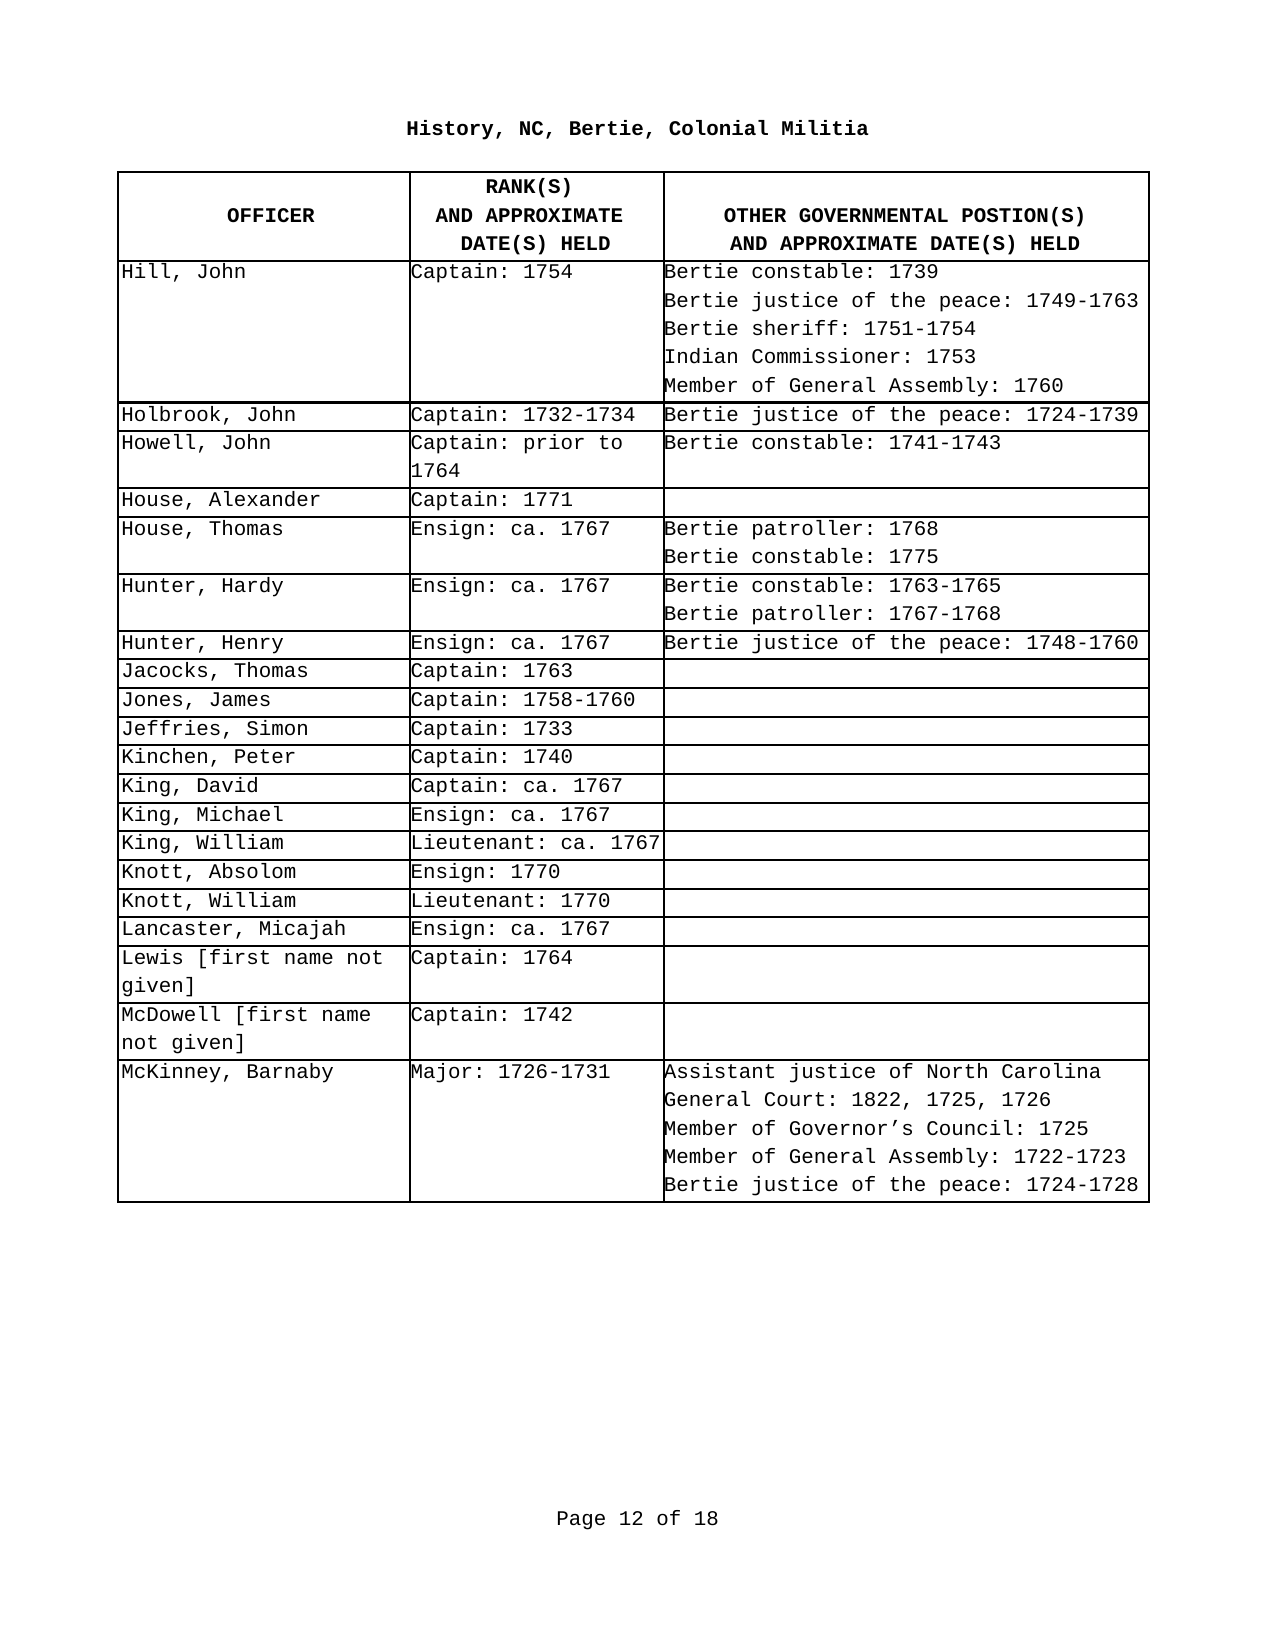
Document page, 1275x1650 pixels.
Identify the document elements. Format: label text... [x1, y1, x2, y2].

table_cell [665, 718, 1148, 744]
table_cell [665, 947, 1148, 1002]
table_cell Holbrook, John [119, 404, 409, 430]
table_cell Hunter, Hardy [119, 575, 409, 630]
table_cell Bertie justice of the peace: 1748-1760 [665, 632, 1148, 658]
table_cell [665, 489, 1148, 516]
table_cell House, Thomas [119, 518, 409, 573]
table_cell Lieutenant: 1770 [411, 890, 663, 916]
table_cell Bertie constable: 1763-1765 Bertie patroller: 1767-1768 [665, 575, 1148, 630]
table_cell McKinney, Barnaby [119, 1061, 409, 1201]
table_cell Captain: prior to 1764 [411, 432, 663, 487]
table_cell Captain: 1733 [411, 718, 663, 744]
table_cell Assistant justice of North Carolina General Court: 1822, 1725, 1726 Member of Governor’s Council: 1725 Member of General Assembly: 1722-1723 Bertie justice of the peace: 1724-1728 [665, 1061, 1148, 1201]
table_cell Ensign: ca. 1767 [411, 632, 663, 658]
table_cell Ensign: ca. 1767 [411, 575, 663, 630]
table_cell [665, 832, 1148, 859]
table_cell [665, 660, 1148, 687]
table_cell Captain: ca. 1767 [411, 775, 663, 802]
table_cell Lieutenant: ca. 1767 [411, 832, 663, 859]
table_header OFFICER [119, 173, 409, 259]
table_cell Lewis [first name not given] [119, 947, 409, 1002]
table_cell [665, 890, 1148, 916]
table_cell [665, 861, 1148, 887]
table_cell Captain: 1763 [411, 660, 663, 687]
table_cell Bertie constable: 1741-1743 [665, 432, 1148, 487]
table_cell Captain: 1758-1760 [411, 689, 663, 716]
table_cell [665, 918, 1148, 945]
table_cell McDowell [first name not given] [119, 1004, 409, 1059]
table_header RANK(S) AND APPROXIMATE DATE(S) HELD [411, 173, 663, 259]
table_cell Ensign: ca. 1767 [411, 918, 663, 945]
table_cell House, Alexander [119, 489, 409, 516]
table_cell Kinchen, Peter [119, 746, 409, 773]
table_cell Ensign: 1770 [411, 861, 663, 887]
table_cell [665, 746, 1148, 773]
table_cell Ensign: ca. 1767 [411, 804, 663, 830]
table_cell [665, 804, 1148, 830]
table_cell Jeffries, Simon [119, 718, 409, 744]
table_cell Captain: 1732-1734 [411, 404, 663, 430]
table_cell King, David [119, 775, 409, 802]
table_cell Bertie justice of the peace: 1724-1739 [665, 404, 1148, 430]
table_cell Howell, John [119, 432, 409, 487]
table_cell Captain: 1742 [411, 1004, 663, 1059]
table_cell Captain: 1764 [411, 947, 663, 1002]
table_cell Major: 1726-1731 [411, 1061, 663, 1201]
table_header OTHER GOVERNMENTAL POSTION(S) AND APPROXIMATE DATE(S) HELD [665, 173, 1148, 259]
table_cell King, Michael [119, 804, 409, 830]
table_cell Captain: 1740 [411, 746, 663, 773]
table_cell [665, 775, 1148, 802]
table_cell Captain: 1754 [411, 262, 663, 401]
table_cell Jones, James [119, 689, 409, 716]
table_cell Bertie constable: 1739 Bertie justice of the peace: 1749-1763 Bertie sheriff: 1751-1754 Indian Commissioner: 1753 Member of General Assembly: 1760 [665, 262, 1148, 401]
table_cell [665, 689, 1148, 716]
table_cell Hunter, Henry [119, 632, 409, 658]
table_cell King, William [119, 832, 409, 859]
table_cell Lancaster, Micajah [119, 918, 409, 945]
table_cell [665, 1004, 1148, 1059]
table_cell Captain: 1771 [411, 489, 663, 516]
table_cell Hill, John [119, 262, 409, 401]
table_cell Knott, Absolom [119, 861, 409, 887]
table_cell Knott, William [119, 890, 409, 916]
table_cell Ensign: ca. 1767 [411, 518, 663, 573]
table_cell Jacocks, Thomas [119, 660, 409, 687]
table_cell Bertie patroller: 1768 Bertie constable: 1775 [665, 518, 1148, 573]
